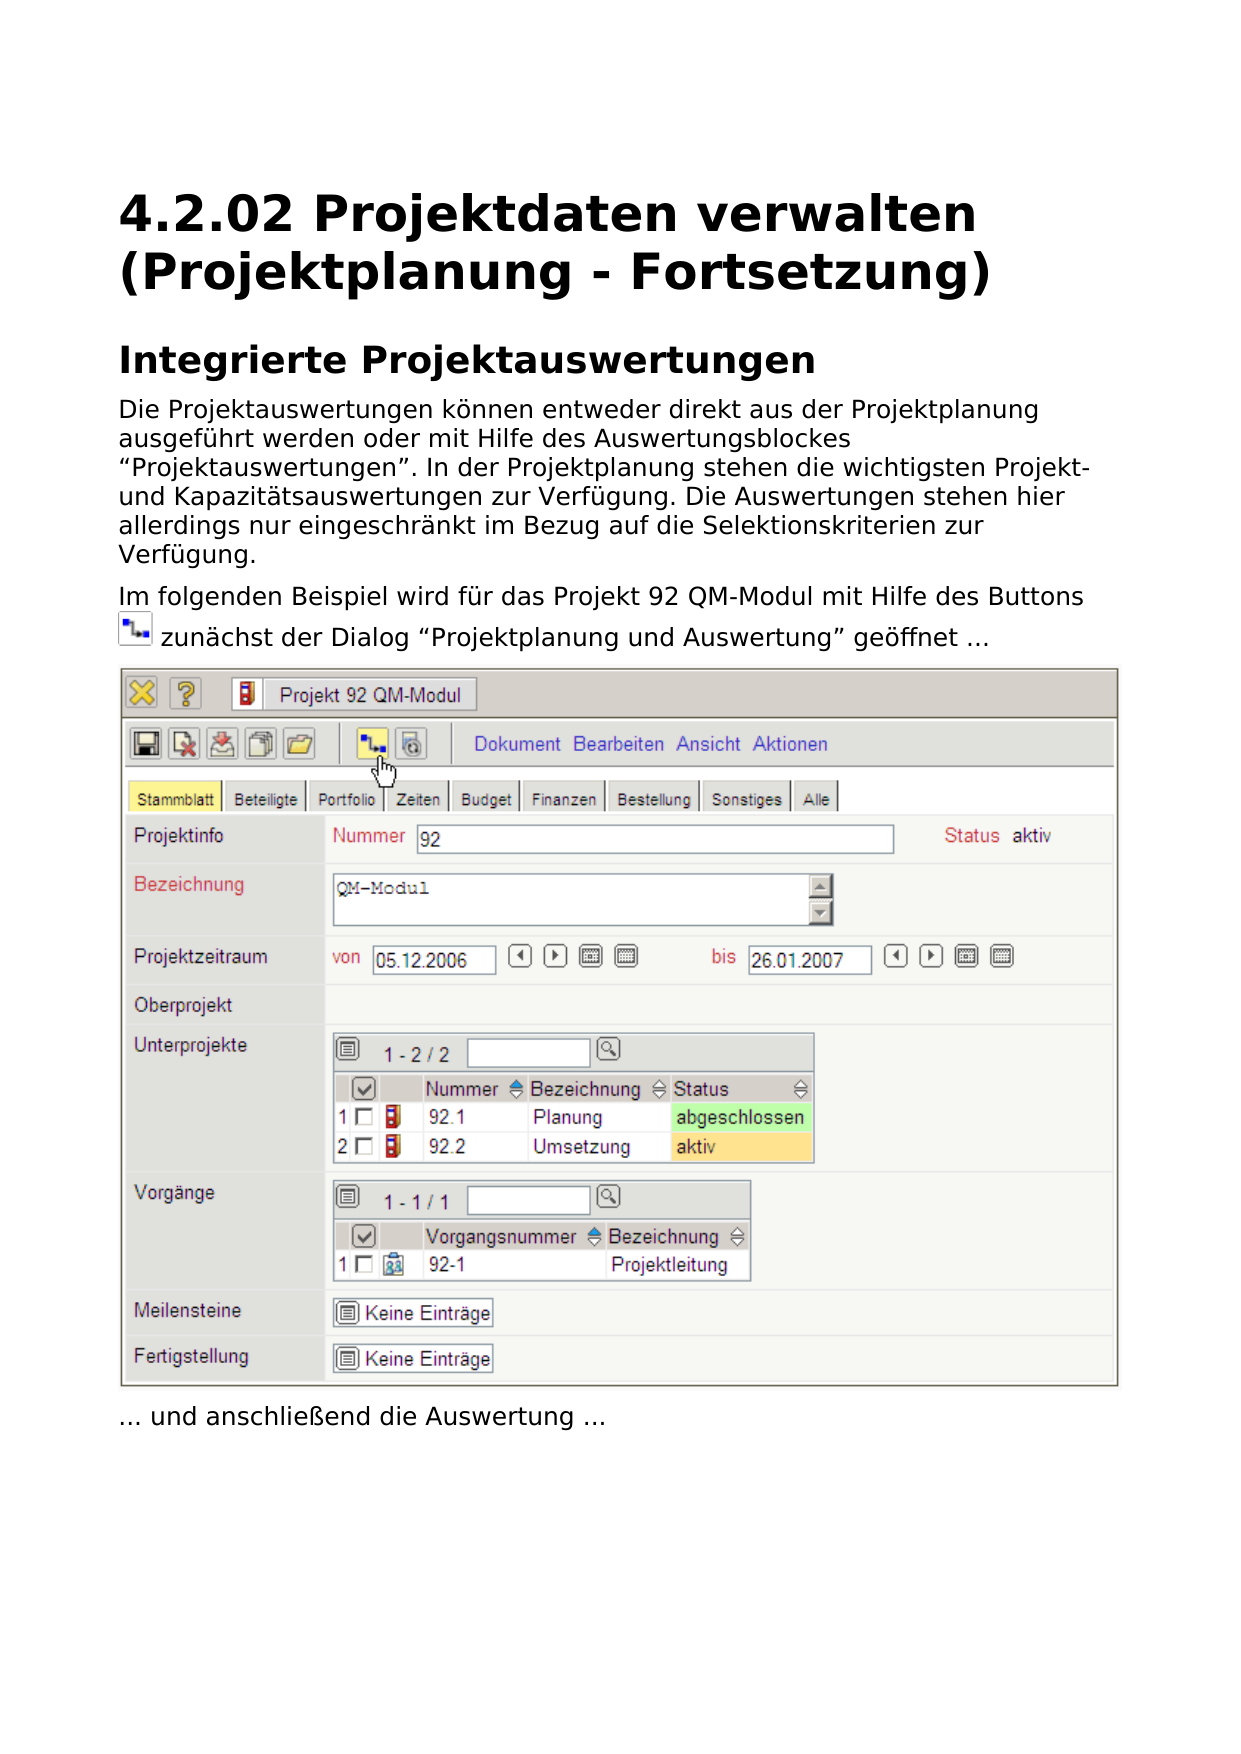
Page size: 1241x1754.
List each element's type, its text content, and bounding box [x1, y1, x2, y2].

picture [118, 664, 1123, 1391]
text ... und anschließend die Auswertung ... [118, 1403, 1122, 1432]
text Die Projektauswertungen können entweder direkt aus der Projektplanung ausgeführt werden oder mit Hilfe des Auswertungsblockes “Projektauswertungen”. In der Projektplanung stehen die wichtigsten Projekt- und Kapazitätsauswertungen zur Verfügung. Die Auswertungen stehen hier allerdings nur eingeschränkt im Bezug auf die Selektionskriterien zur Verfügung. [118, 395, 1122, 570]
subtitle Integrierte Projektauswertungen [118, 339, 1122, 382]
picture [118, 611, 153, 646]
subtitle 4.2.02 Projektdaten verwalten (Projektplanung - Fortsetzung) [118, 185, 1122, 301]
text Im folgenden Beispiel wird für das Projekt 92 QM-Modul mit Hilfe des Buttons zunächst der Dialog “Projektplanung und Auswertung” geöffnet ... [118, 582, 1122, 652]
